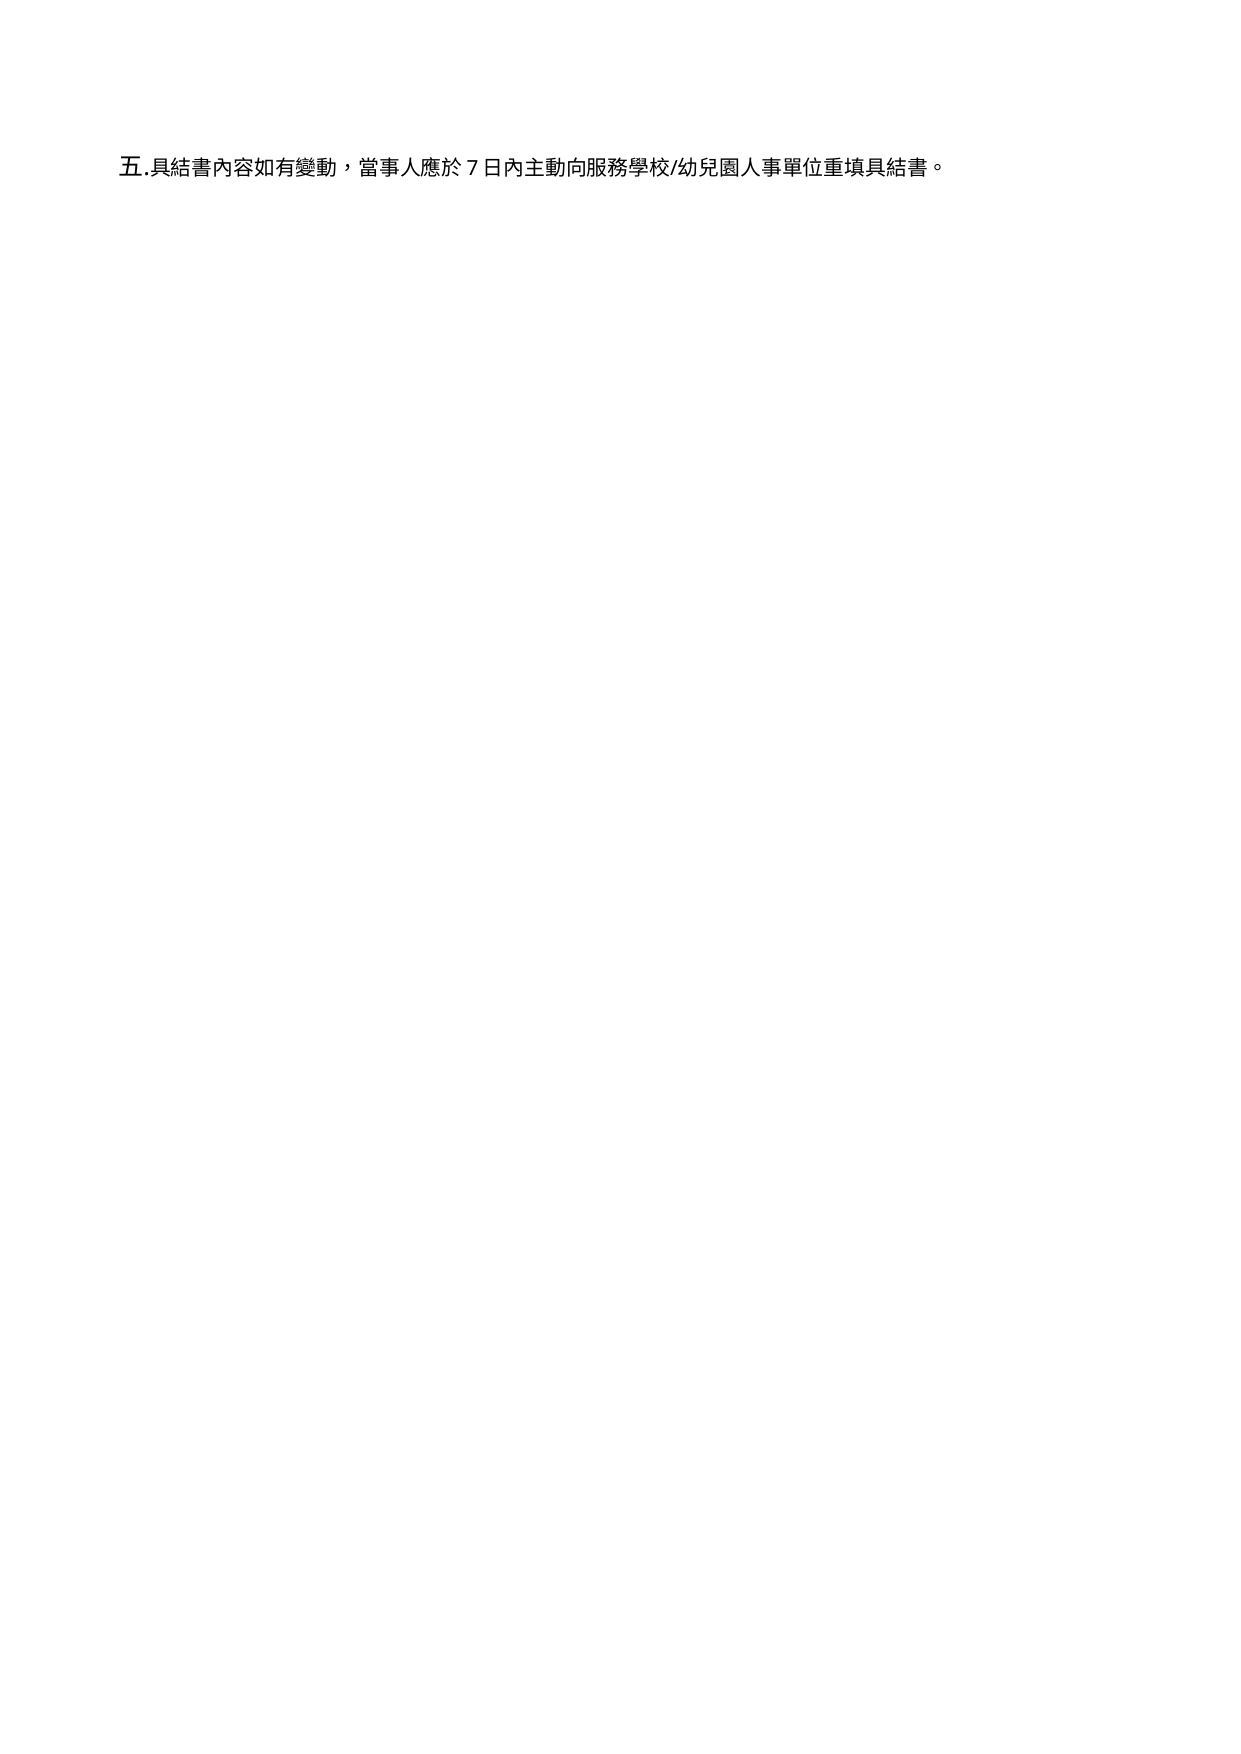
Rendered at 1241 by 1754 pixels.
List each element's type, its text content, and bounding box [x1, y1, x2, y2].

list 具結書內容如有變動，當事人應於7日內主動向服務學校/幼兒園人事單位重填具結書。 [118, 146, 1122, 183]
